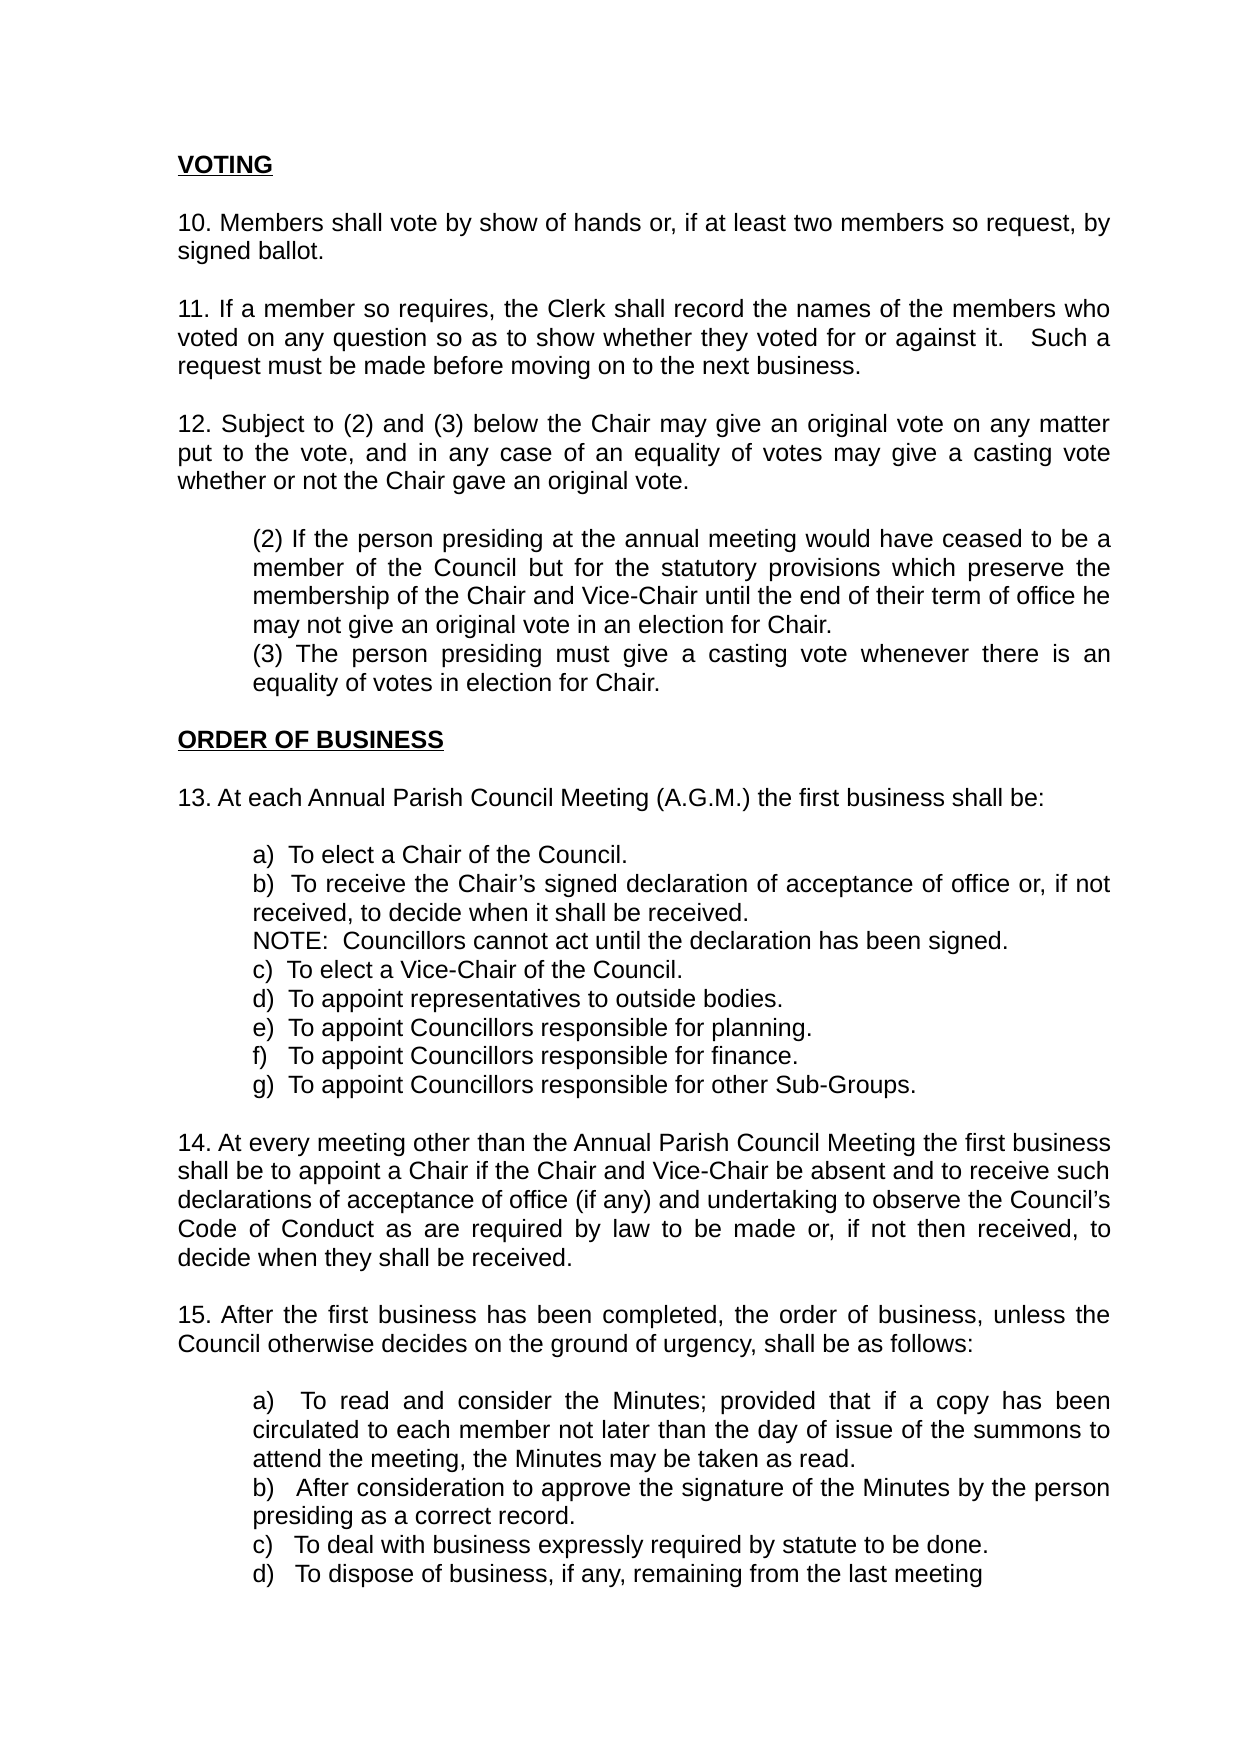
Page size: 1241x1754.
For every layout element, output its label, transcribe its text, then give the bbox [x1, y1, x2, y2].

text c) To elect a Vice-Chair of the Council. [177, 955, 1113, 984]
text c) To deal with business expressly required by statute to be done. [252, 1530, 1113, 1559]
text NOTE: Councillors cannot act until the declaration has been signed. [177, 926, 1113, 955]
text 11. If a member so requires, the Clerk shall record the names of the members who voted on any question so as to show whether they voted for or against it. Such a request must be made before moving on to the next business. [177, 294, 1113, 380]
text g) To appoint Councillors responsible for other Sub-Groups. [177, 1070, 1113, 1099]
text d) To appoint representatives to outside bodies. [177, 984, 1113, 1012]
text VOTING [177, 150, 1113, 179]
text e) To appoint Councillors responsible for planning. [177, 1012, 1113, 1041]
text b) After consideration to approve the signature of the Minutes by the person presiding as a correct record. [252, 1472, 1113, 1530]
text b) To receive the Chair’s signed declaration of acceptance of office or, if not received, to decide when it shall be received. [252, 869, 1113, 926]
text 15. After the first business has been completed, the order of business, unless the Council otherwise decides on the ground of urgency, shall be as follows: [177, 1300, 1113, 1357]
text a) To elect a Chair of the Council. [252, 840, 1113, 869]
text f) To appoint Councillors responsible for finance. [177, 1041, 1113, 1070]
text ORDER OF BUSINESS [177, 725, 1113, 754]
text a) To read and consider the Minutes; provided that if a copy has been circulated to each member not later than the day of issue of the summons to attend the meeting, the Minutes may be taken as read. [252, 1386, 1113, 1472]
text (2) If the person presiding at the annual meeting would have ceased to be a member of the Council but for the statutory provisions which preserve the membership of the Chair and Vice-Chair until the end of their term of office he may not give an original vote in an election for Chair. [252, 524, 1113, 639]
text d) To dispose of business, if any, remaining from the last meeting [215, 1559, 1113, 1587]
text (3) The person presiding must give a casting vote whenever there is an equality of votes in election for Chair. [252, 639, 1113, 696]
text 10. Members shall vote by show of hands or, if at least two members so request, by signed ballot. [177, 207, 1113, 265]
text 13. At each Annual Parish Council Meeting (A.G.M.) the first business shall be: [177, 782, 1113, 811]
text 12. Subject to (2) and (3) below the Chair may give an original vote on any matter put to the vote, and in any case of an equality of votes may give a casting vote whether or not the Chair gave an original vote. [177, 409, 1113, 495]
text 14. At every meeting other than the Annual Parish Council Meeting the first business shall be to appoint a Chair if the Chair and Vice-Chair be absent and to receive such declarations of acceptance of office (if any) and undertaking to observe the Council’s Code of Conduct as are required by law to be made or, if not then received, to decide when they shall be received. [177, 1127, 1113, 1271]
